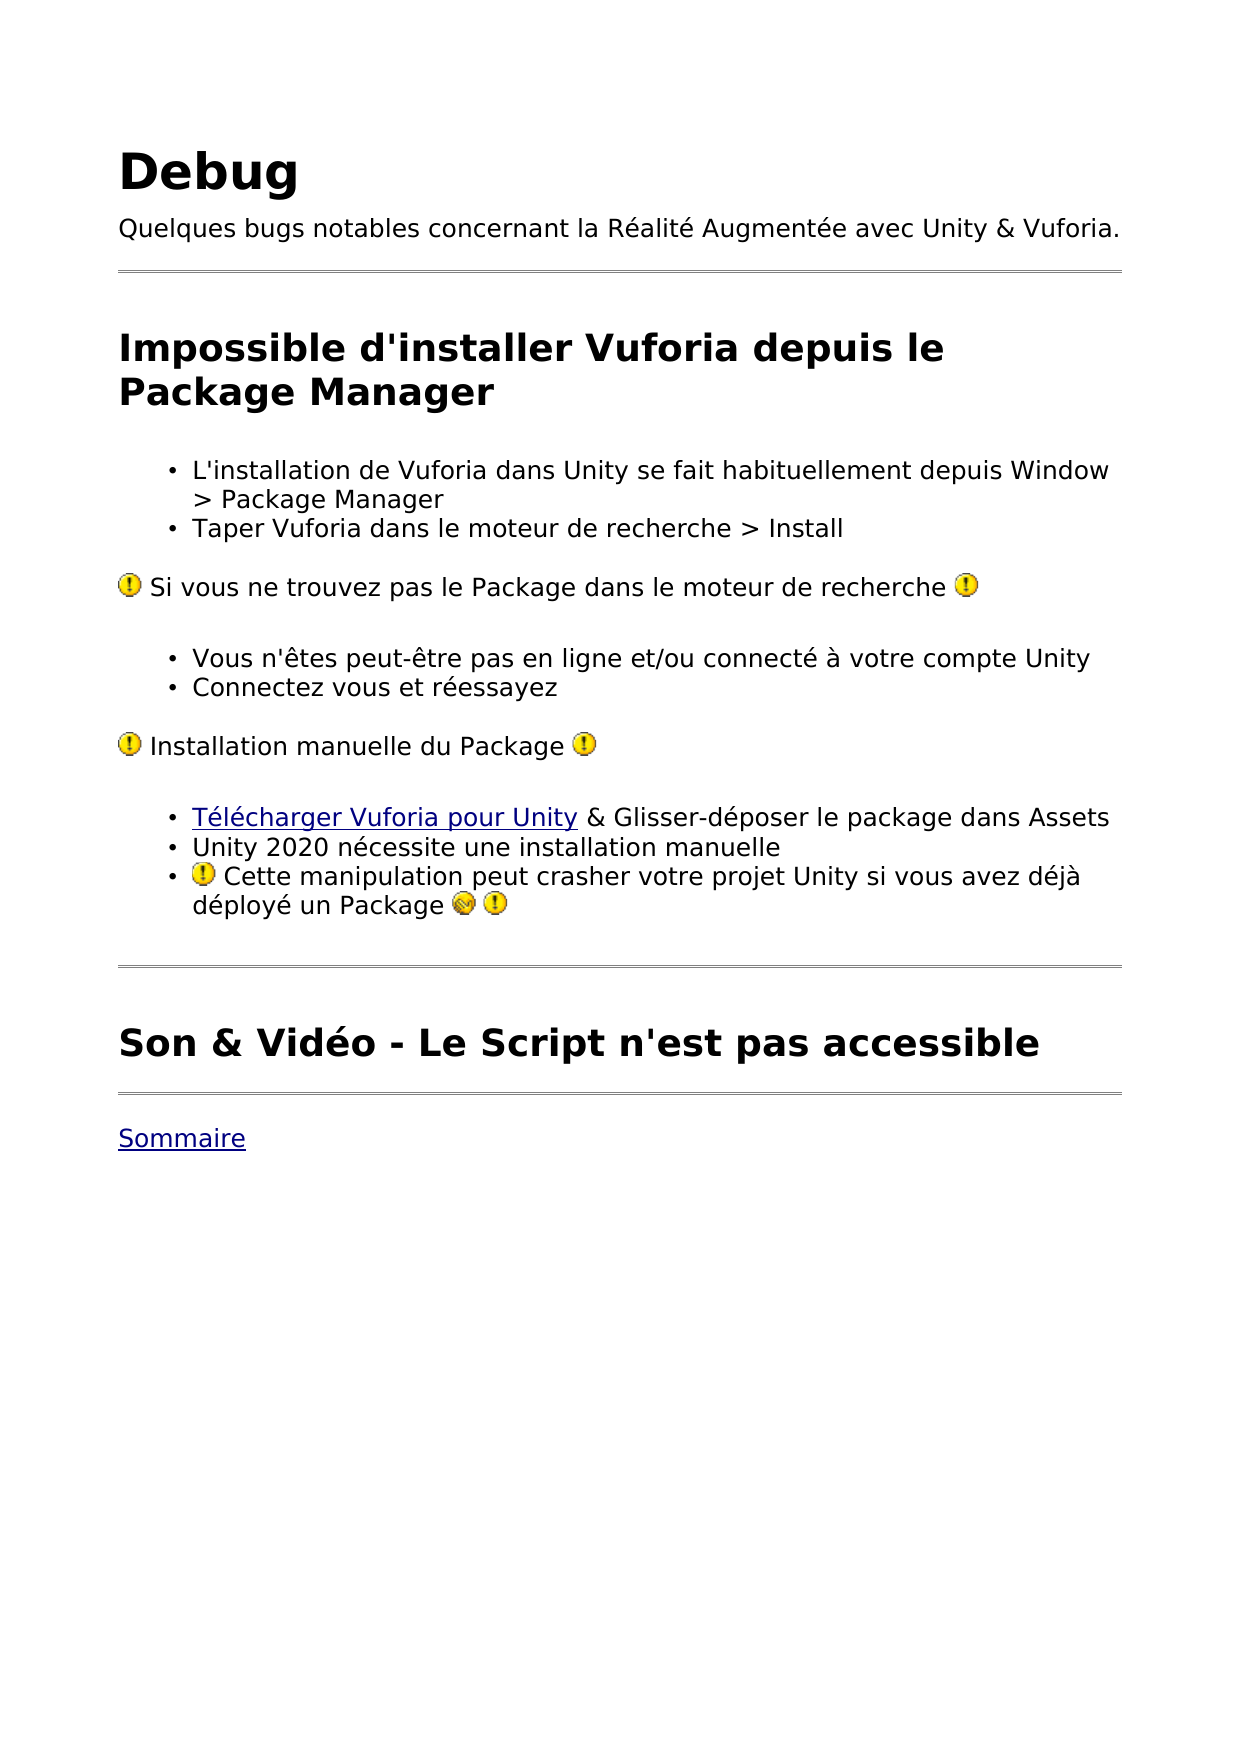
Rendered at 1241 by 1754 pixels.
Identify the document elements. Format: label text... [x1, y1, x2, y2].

picture [452, 891, 476, 915]
picture [483, 891, 508, 915]
list Taper Vuforia dans le moteur de recherche > Install [177, 514, 1122, 544]
text Sommaire [118, 1124, 1122, 1153]
picture [572, 732, 597, 756]
picture [954, 573, 979, 597]
list L'installation de Vuforia dans Unity se fait habituellement depuis Window > Package Manager [177, 456, 1122, 514]
list Cette manipulation peut crasher votre projet Unity si vous avez déjà déployé un Package [177, 862, 1122, 921]
picture [192, 862, 216, 886]
list Télécharger Vuforia pour Unity & Glisser-déposer le package dans Assets [177, 804, 1122, 833]
list Connectez vous et réessayez [177, 674, 1122, 703]
text Quelques bugs notables concernant la Réalité Augmentée avec Unity & Vuforia. [118, 214, 1122, 243]
list Vous n'êtes peut-être pas en ligne et/ou connecté à votre compte Unity [177, 644, 1122, 674]
subtitle Son & Vidéo - Le Script n'est pas accessible [118, 1022, 1122, 1065]
list Unity 2020 nécessite une installation manuelle [177, 833, 1122, 862]
subtitle Impossible d'installer Vuforia depuis le Package Manager [118, 327, 1122, 414]
text Si vous ne trouvez pas le Package dans le moteur de recherche [118, 573, 1122, 602]
text Installation manuelle du Package [118, 732, 1122, 762]
subtitle Debug [118, 143, 1122, 201]
picture [118, 573, 142, 597]
picture [118, 732, 142, 756]
